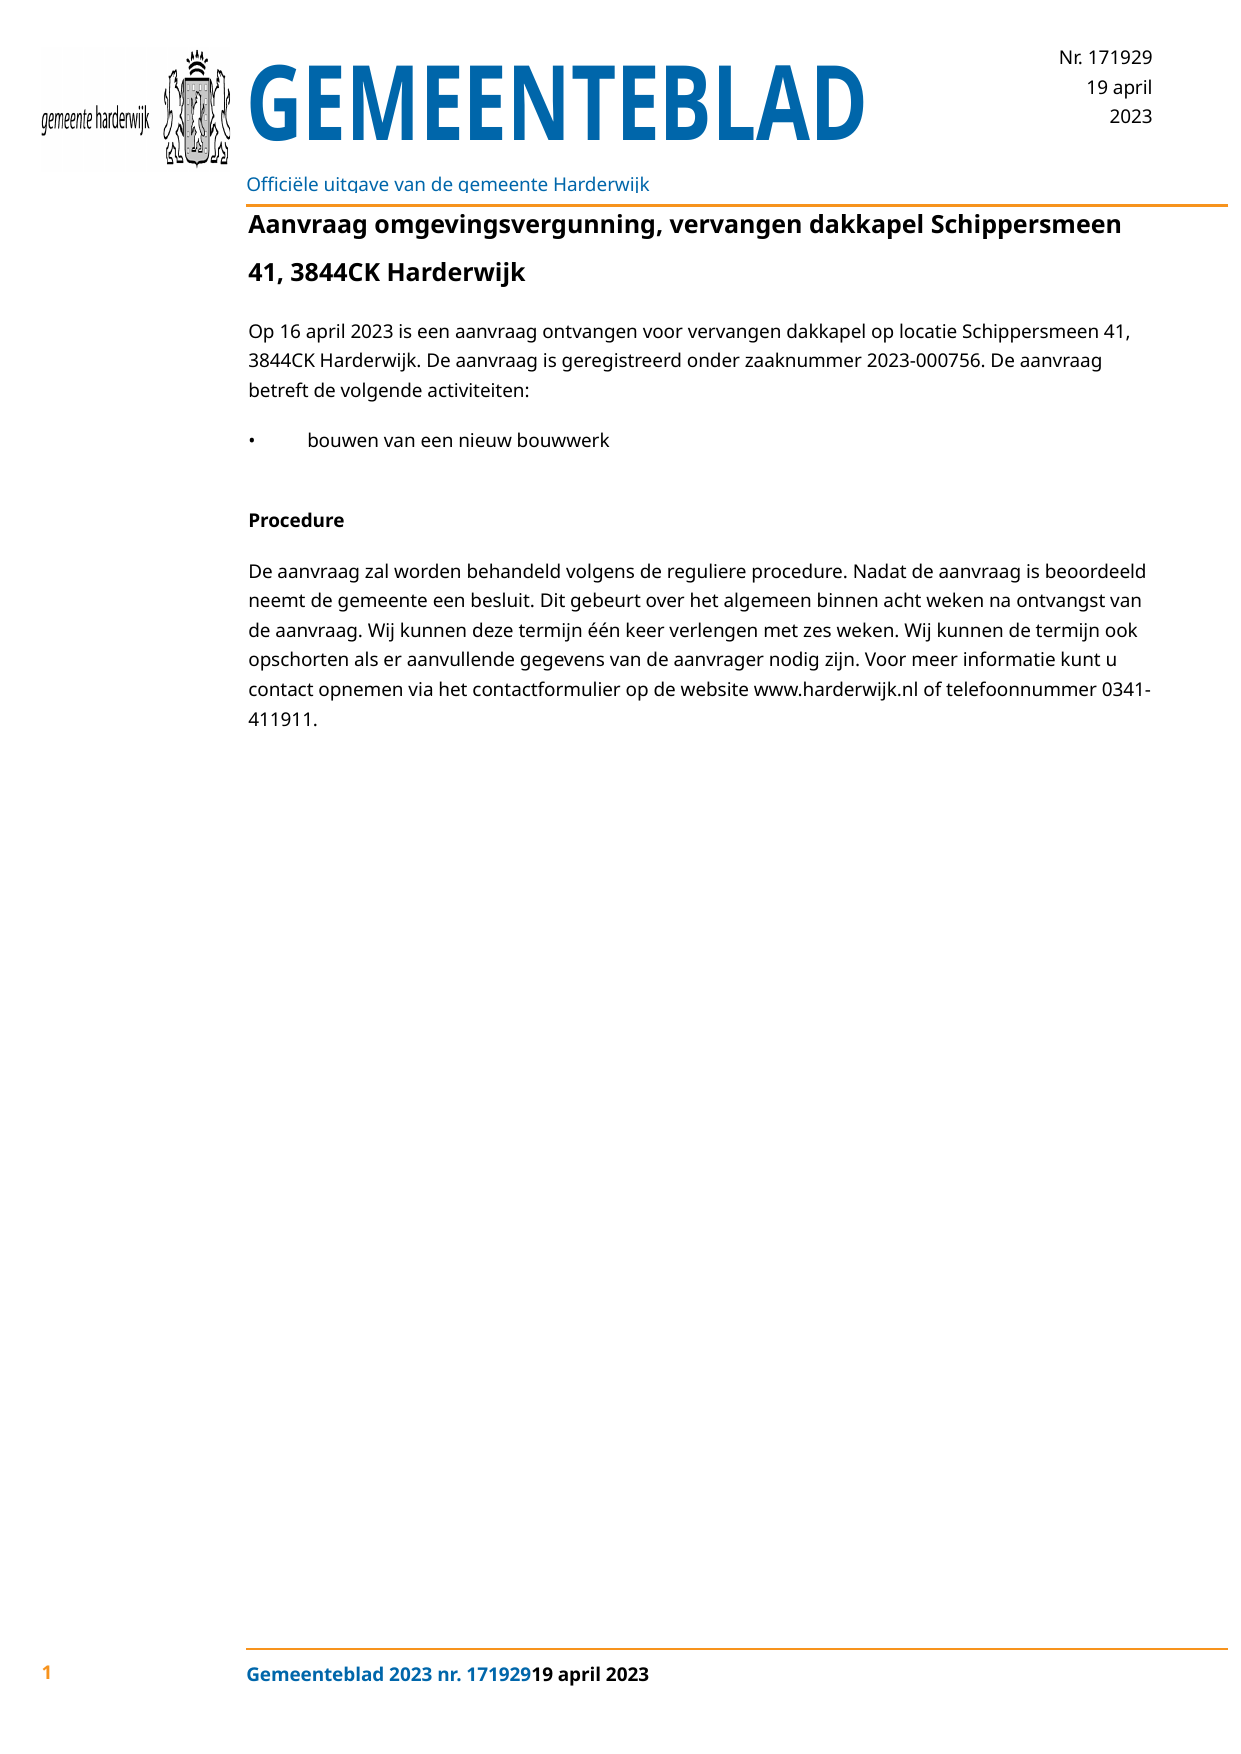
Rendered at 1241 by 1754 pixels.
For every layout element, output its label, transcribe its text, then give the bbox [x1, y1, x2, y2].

text Op 16 april 2023 is een aanvraag ontvangen voor vervangen dakkapel op locatie Schippersmeen 41, 3844CK Harderwijk. De aanvraag is geregistreerd onder zaaknummer 2023-000756. De aanvraag betreft de volgende activiteiten: [248, 318, 1152, 403]
text De aanvraag zal worden behandeld volgens de reguliere procedure. Nadat de aanvraag is beoordeeld neemt de gemeente een besluit. Dit gebeurt over het algemeen binnen acht weken na ontvangst van de aanvraag. Wij kunnen deze termijn één keer verlengen met zes weken. Wij kunnen de termijn ook opschorten als er aanvullende gegevens van de aanvrager nodig zijn. Voor meer informatie kunt u contact opnemen via het contactformulier op de website www.harderwijk.nl of telefoonnummer 0341-411911. [248, 558, 1152, 732]
picture [41, 47, 231, 172]
text Aanvraag omgevingsvergunning, vervangen dakkapel Schippersmeen 41, 3844CK Harderwijk [248, 207, 1152, 288]
text Procedure [248, 507, 1152, 533]
list bouwen van een nieuw bouwwerk [248, 427, 1152, 453]
